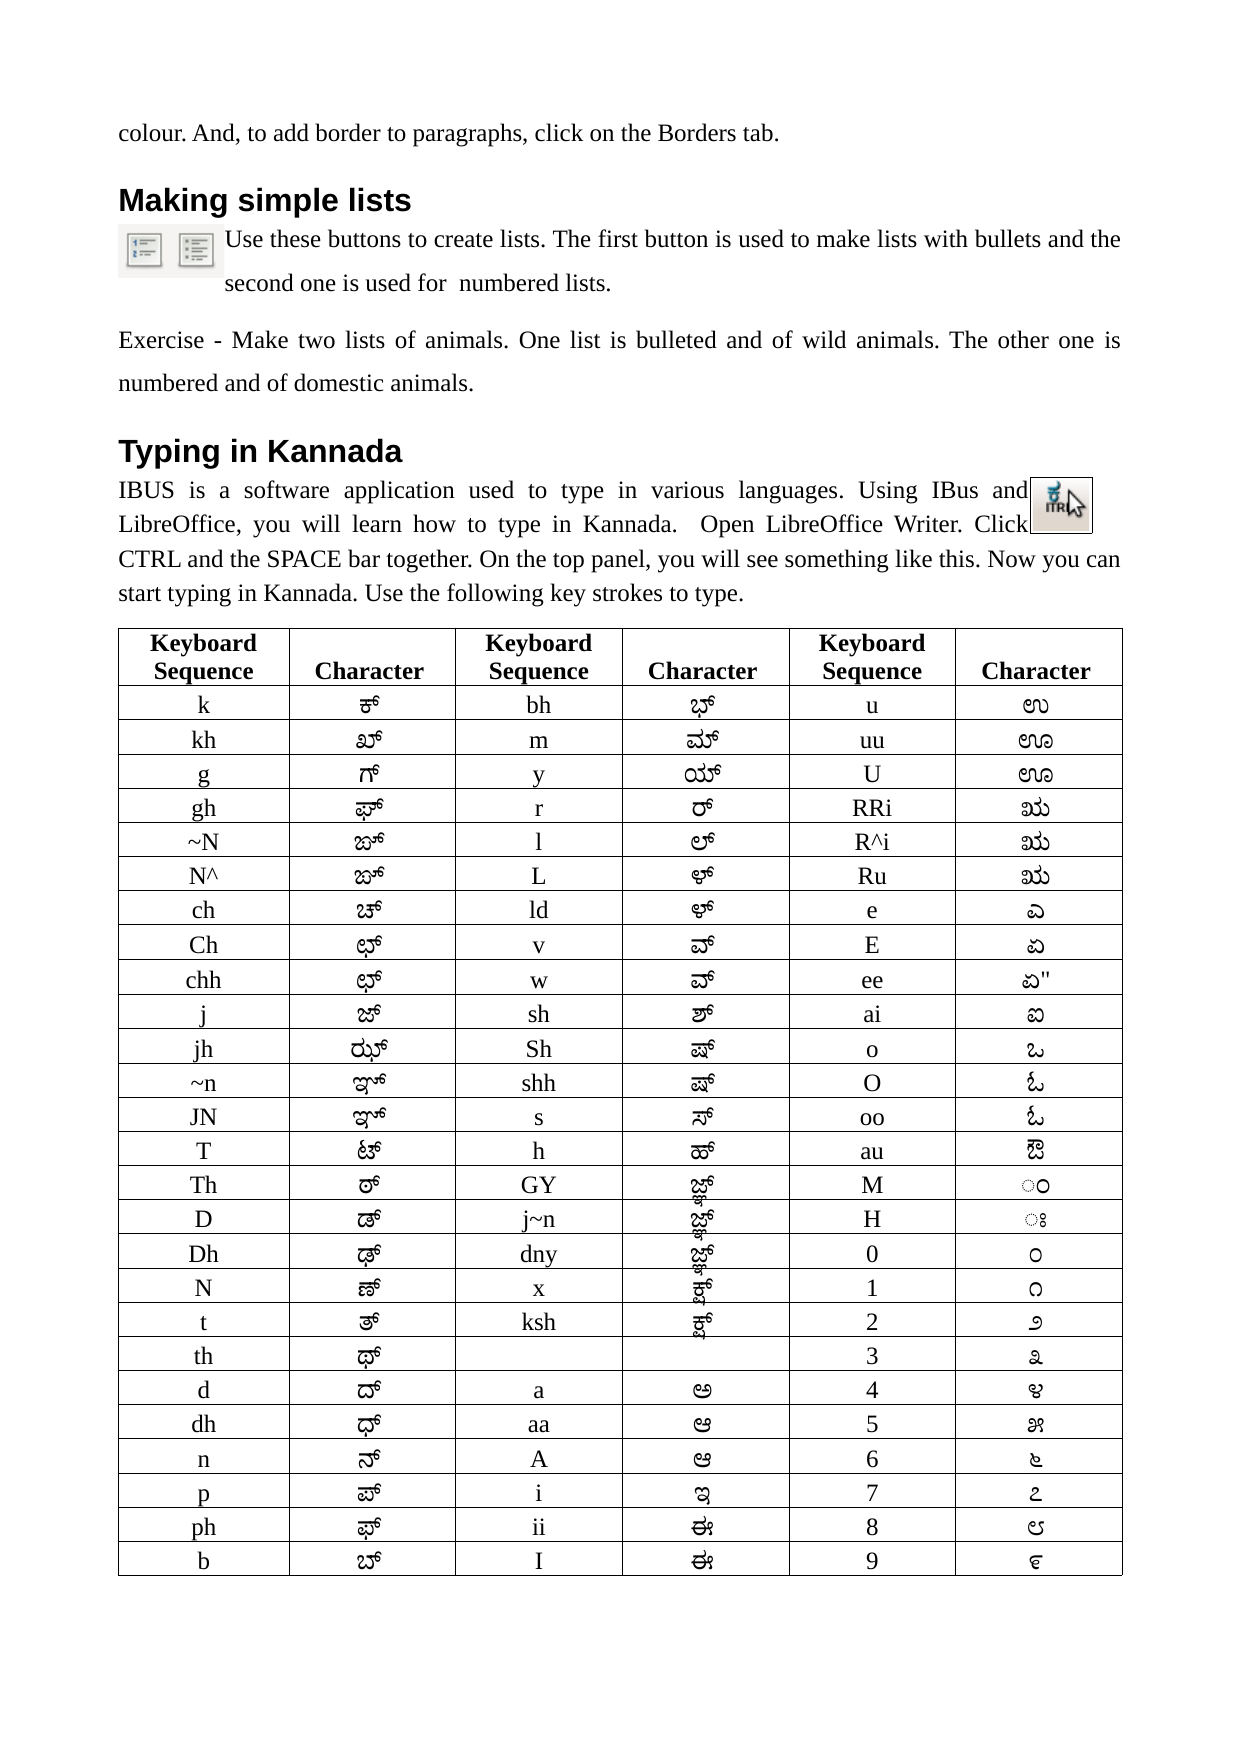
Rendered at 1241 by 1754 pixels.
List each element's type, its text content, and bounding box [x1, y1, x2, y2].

table_cell uu [790, 720, 955, 753]
table_cell [623, 1337, 789, 1370]
table_cell ಫ್ [290, 1508, 455, 1541]
table_cell ಯ್ [623, 755, 789, 788]
table_cell 2 [790, 1303, 955, 1336]
table_cell ಭ್ [623, 686, 789, 719]
table_cell ದ್ [290, 1371, 455, 1404]
table_cell dny [456, 1234, 622, 1267]
table_cell O [790, 1064, 955, 1097]
table_header Character [623, 629, 789, 685]
table_cell H [790, 1200, 955, 1233]
table_cell ಙ್ [290, 823, 455, 856]
table_cell GY [456, 1166, 622, 1199]
table_cell 7 [790, 1474, 955, 1507]
table_cell ಷ್ [623, 1064, 789, 1097]
table_cell 0 [790, 1234, 955, 1267]
text colour. And, to add border to paragraphs, click on the Borders tab. [118, 118, 1122, 147]
table_cell U [790, 755, 955, 788]
table_cell Dh [119, 1234, 289, 1267]
table_cell y [456, 755, 622, 788]
table_cell D [119, 1200, 289, 1233]
table_cell ಂ [956, 1166, 1122, 1199]
table_header Keyboard Sequence [456, 629, 622, 685]
table_cell ೮ [956, 1508, 1122, 1541]
table_cell ಋ [956, 823, 1122, 856]
table_header Character [956, 629, 1122, 685]
table_cell ಘ್ [290, 789, 455, 822]
table_cell 9 [790, 1542, 955, 1575]
table_cell ಠ್ [290, 1166, 455, 1199]
table_cell ಪ್ [290, 1474, 455, 1507]
table_cell Th [119, 1166, 289, 1199]
table_cell ೧ [956, 1269, 1122, 1302]
table_cell au [790, 1132, 955, 1165]
table_cell ai [790, 995, 955, 1028]
table_cell ಢ್ [290, 1234, 455, 1267]
table_cell ಜ್ [290, 995, 455, 1028]
table_cell R^i [790, 823, 955, 856]
table_cell ಕ್ಷ್ [623, 1269, 789, 1302]
table_cell ಧ್ [290, 1405, 455, 1438]
table_cell ಚ್ [290, 891, 455, 924]
table_cell ಟ್ [290, 1132, 455, 1165]
table_cell ಆ [623, 1439, 789, 1472]
table_cell Sh [456, 1029, 622, 1062]
table_header Keyboard Sequence [790, 629, 955, 685]
table_cell ಡ್ [290, 1200, 455, 1233]
table_cell sh [456, 995, 622, 1028]
table_cell ಈ [623, 1508, 789, 1541]
table_cell N^ [119, 857, 289, 890]
table_cell i [456, 1474, 622, 1507]
table_cell h [456, 1132, 622, 1165]
table_cell ಏ" [956, 960, 1122, 994]
table_cell ೫ [956, 1405, 1122, 1438]
table_cell ೯ [956, 1542, 1122, 1575]
table_cell j [119, 995, 289, 1028]
table_cell ೩ [956, 1337, 1122, 1370]
table_cell T [119, 1132, 289, 1165]
table_cell dh [119, 1405, 289, 1438]
table_cell oo [790, 1098, 955, 1131]
table_cell 6 [790, 1439, 955, 1472]
table_cell aa [456, 1405, 622, 1438]
table_cell ೪ [956, 1371, 1122, 1404]
table_cell shh [456, 1064, 622, 1097]
table_cell ch [119, 891, 289, 924]
table_cell jh [119, 1029, 289, 1062]
table_cell v [456, 925, 622, 958]
table_cell ~N [119, 823, 289, 856]
table_cell d [119, 1371, 289, 1404]
table_cell ಈ [623, 1542, 789, 1575]
table_cell ಕ್ಷ್ [623, 1303, 789, 1336]
table_cell ಸ್ [623, 1098, 789, 1131]
table_cell ಞ್ [290, 1064, 455, 1097]
table_cell r [456, 789, 622, 822]
table_cell ಋ [956, 789, 1122, 822]
table_cell o [790, 1029, 955, 1062]
table_cell ಇ [623, 1474, 789, 1507]
picture [118, 224, 225, 278]
text Use these buttons to create lists. The first button is used to make lists with bullets and the second one is used for numbered lists. [118, 224, 1122, 296]
table_cell k [119, 686, 289, 719]
table_cell bh [456, 686, 622, 719]
table_cell ಙ್ [290, 857, 455, 890]
table_cell ೬ [956, 1439, 1122, 1472]
table_cell RRi [790, 789, 955, 822]
table_header Character [290, 629, 455, 685]
table_cell ವ್ [623, 925, 789, 958]
table_cell 4 [790, 1371, 955, 1404]
table_cell ~n [119, 1064, 289, 1097]
table_cell ಛ್ [290, 925, 455, 958]
table_cell Ch [119, 925, 289, 958]
table_cell ಥ್ [290, 1337, 455, 1370]
table_cell 3 [790, 1337, 955, 1370]
table_cell ಜ್ಞ್ [623, 1234, 789, 1267]
table_cell ಶ್ [623, 995, 789, 1028]
table_cell j~n [456, 1200, 622, 1233]
table_cell u [790, 686, 955, 719]
table_cell ee [790, 960, 955, 994]
table_cell ತ್ [290, 1303, 455, 1336]
table_cell m [456, 720, 622, 753]
table_cell ಲ್ [623, 823, 789, 856]
table_cell ಳ್ [623, 891, 789, 924]
table_cell x [456, 1269, 622, 1302]
table_cell ಊ [956, 755, 1122, 788]
table_cell ಓ [956, 1064, 1122, 1097]
table_cell ಐ [956, 995, 1122, 1028]
table_cell 8 [790, 1508, 955, 1541]
table_header Keyboard Sequence [119, 629, 289, 685]
text IBUS is a software application used to type in various languages. Using IBus and LibreOffice, you will learn how to type in Kannada. Open LibreOffice Writer. Click CTRL and the SPACE bar together. On the top panel, you will see something like this. Now you can start typing in Kannada. Use the following key strokes to type. [118, 475, 1122, 607]
table_cell ಋ [956, 857, 1122, 890]
table_cell ii [456, 1508, 622, 1541]
table_cell n [119, 1439, 289, 1472]
table_cell a [456, 1371, 622, 1404]
table_cell ಒ [956, 1029, 1122, 1062]
table_cell ನ್ [290, 1439, 455, 1472]
table_cell ೨ [956, 1303, 1122, 1336]
table_cell th [119, 1337, 289, 1370]
table_cell ಞ್ [290, 1098, 455, 1131]
table_cell 1 [790, 1269, 955, 1302]
table_cell ಛ್ [290, 960, 455, 994]
subtitle Typing in Kannada [118, 432, 1122, 469]
table_cell e [790, 891, 955, 924]
table_cell g [119, 755, 289, 788]
table_cell t [119, 1303, 289, 1336]
table_cell ಳ್ [623, 857, 789, 890]
table_cell gh [119, 789, 289, 822]
table_cell kh [119, 720, 289, 753]
table_cell E [790, 925, 955, 958]
table_cell ಕ್ [290, 686, 455, 719]
table_cell ಬ್ [290, 1542, 455, 1575]
table_cell ld [456, 891, 622, 924]
table_cell ಝ್ [290, 1029, 455, 1062]
table_cell ೭ [956, 1474, 1122, 1507]
table_cell chh [119, 960, 289, 994]
table_cell N [119, 1269, 289, 1302]
table_cell A [456, 1439, 622, 1472]
table_cell l [456, 823, 622, 856]
table_cell ವ್ [623, 960, 789, 994]
table_cell ಓ [956, 1098, 1122, 1131]
table_cell ph [119, 1508, 289, 1541]
table_cell ಣ್ [290, 1269, 455, 1302]
table_cell L [456, 857, 622, 890]
table_cell ಊ [956, 720, 1122, 753]
table_cell ಷ್ [623, 1029, 789, 1062]
table_cell Ru [790, 857, 955, 890]
table_cell ಖ್ [290, 720, 455, 753]
table_cell b [119, 1542, 289, 1575]
table_cell M [790, 1166, 955, 1199]
table_cell ಹ್ [623, 1132, 789, 1165]
table_cell ೦ [956, 1234, 1122, 1267]
text Exercise - Make two lists of animals. One list is bulleted and of wild animals. The other one is numbered and of domestic animals. [118, 325, 1122, 397]
table_cell ಆ [623, 1405, 789, 1438]
table_cell ಅ [623, 1371, 789, 1404]
table_cell ಮ್ [623, 720, 789, 753]
table_cell ಗ್ [290, 755, 455, 788]
table_cell I [456, 1542, 622, 1575]
table_cell s [456, 1098, 622, 1131]
table_cell JN [119, 1098, 289, 1131]
table_cell ಜ್ಞ್ [623, 1200, 789, 1233]
picture [1032, 480, 1090, 531]
table_cell ಜ್ಞ್ [623, 1166, 789, 1199]
table_cell ಔ [956, 1132, 1122, 1165]
table_cell p [119, 1474, 289, 1507]
table_cell [456, 1337, 622, 1370]
subtitle Making simple lists [118, 182, 1122, 219]
table_cell ksh [456, 1303, 622, 1336]
table_cell w [456, 960, 622, 994]
table_cell ಎ [956, 891, 1122, 924]
table_cell 5 [790, 1405, 955, 1438]
table_cell ಃ [956, 1200, 1122, 1233]
table_cell ಏ [956, 925, 1122, 958]
table_cell ಉ [956, 686, 1122, 719]
table_cell ರ್ [623, 789, 789, 822]
